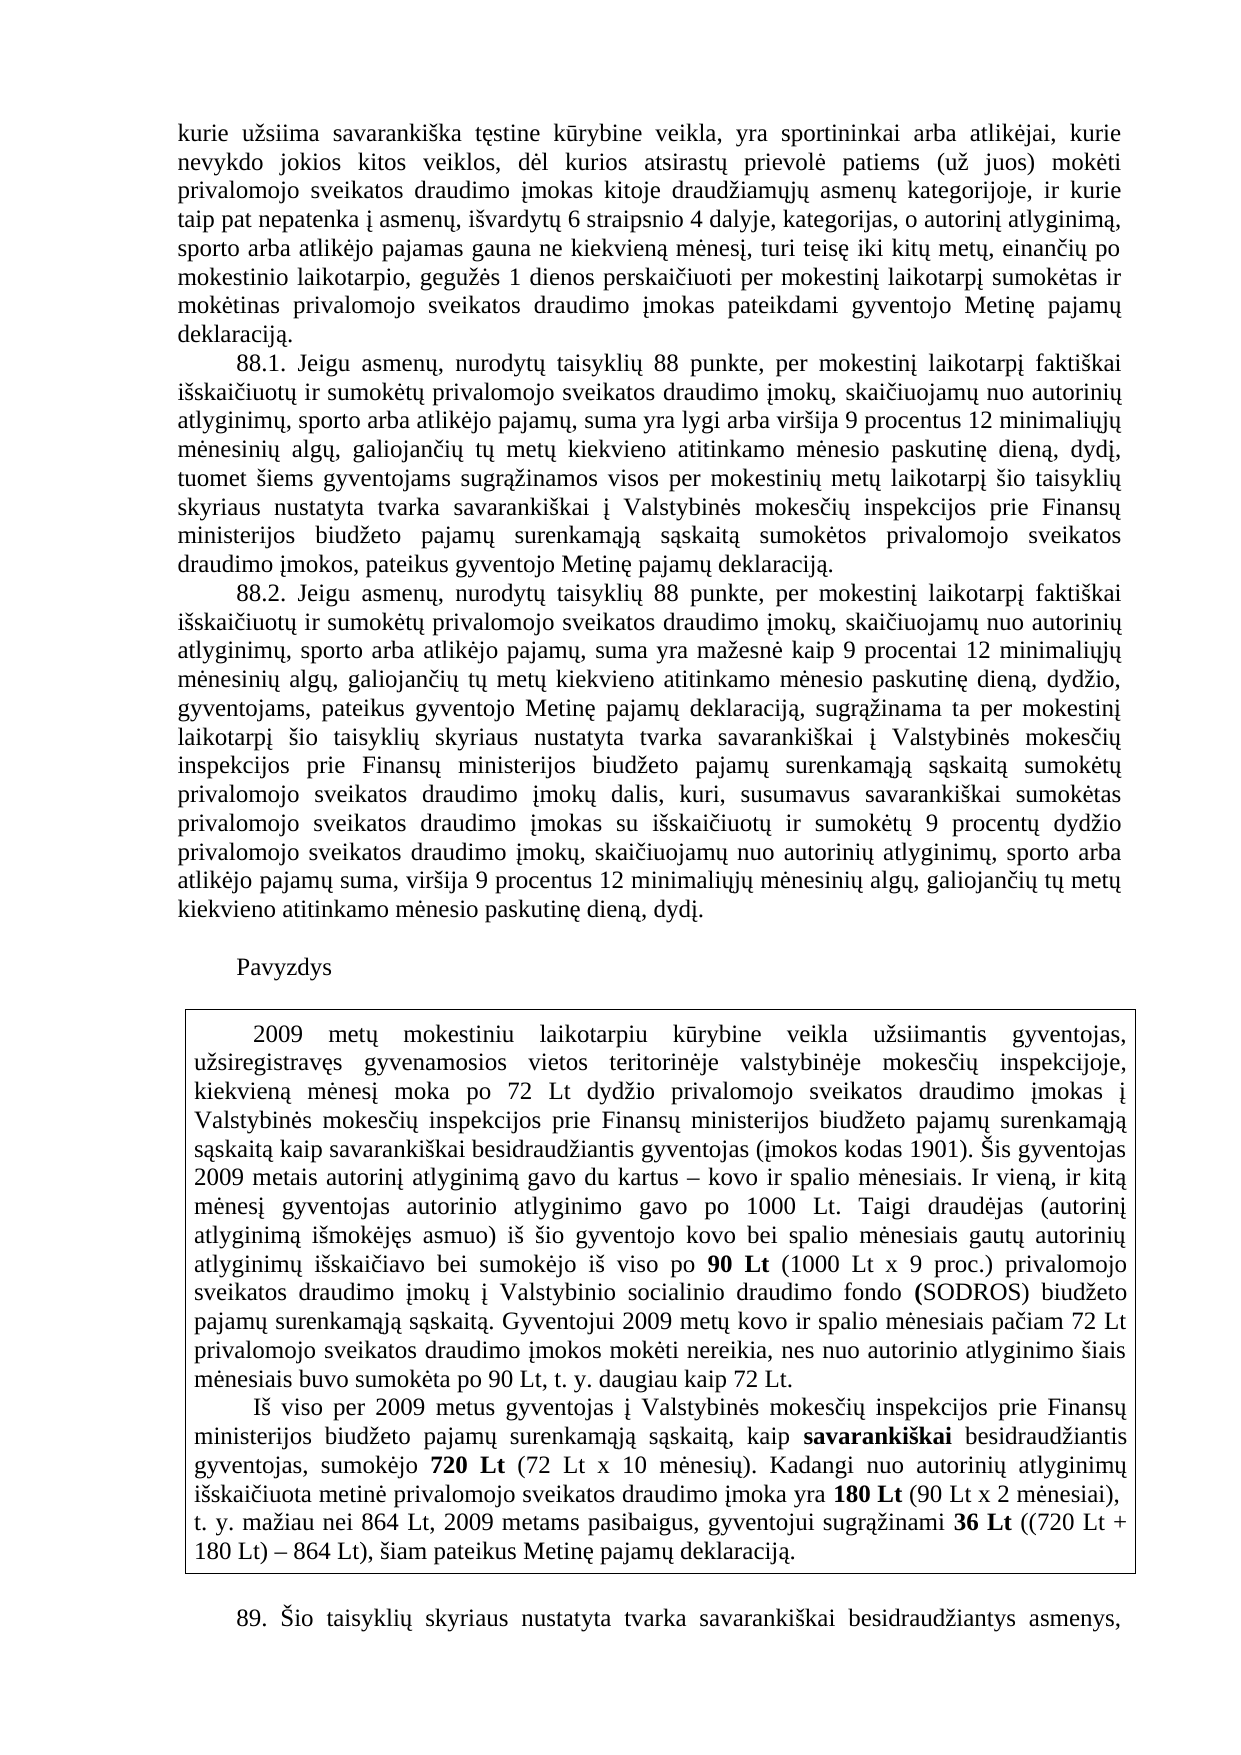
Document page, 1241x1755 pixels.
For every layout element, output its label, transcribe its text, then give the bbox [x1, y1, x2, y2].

text Pavyzdys [177, 952, 1122, 981]
table_header 2009 metų mokestiniu laikotarpiu kūrybine veikla užsiimantis gyventojas, užsiregistravęs gyvenamosios vietos teritorinėje valstybinėje mokesčių inspekcijoje, kiekvieną mėnesį moka po 72 Lt dydžio privalomojo sveikatos draudimo įmokas į Valstybinės mokesčių inspekcijos prie Finansų ministerijos biudžeto pajamų surenkamąją sąskaitą kaip savarankiškai besidraudžiantis gyventojas (įmokos kodas 1901). Šis gyventojas 2009 metais autorinį atlyginimą gavo du kartus – kovo ir spalio mėnesiais. Ir vieną, ir kitą mėnesį gyventojas autorinio atlyginimo gavo po 1000 Lt. Taigi draudėjas (autorinį atlyginimą išmokėjęs asmuo) iš šio gyventojo kovo bei spalio mėnesiais gautų autorinių atlyginimų išskaičiavo bei sumokėjo iš viso po 90 Lt (1000 Lt x 9 proc.) privalomojo sveikatos draudimo įmokų į Valstybinio socialinio draudimo fondo (SODROS) biudžeto pajamų surenkamąją sąskaitą. Gyventojui 2009 metų kovo ir spalio mėnesiais pačiam 72 Lt privalomojo sveikatos draudimo įmokos mokėti nereikia, nes nuo autorinio atlyginimo šiais mėnesiais buvo sumokėta po 90 Lt, t. y. daugiau kaip 72 Lt. Iš viso per 2009 metus gyventojas į Valstybinės mokesčių inspekcijos prie Finansų ministerijos biudžeto pajamų surenkamąją sąskaitą, kaip savarankiškai besidraudžiantis gyventojas, sumokėjo 720 Lt (72 Lt x 10 mėnesių). Kadangi nuo autorinių atlyginimų išskaičiuota metinė privalomojo sveikatos draudimo įmoka yra 180 Lt (90 Lt x 2 mėnesiai), t. y. mažiau nei 864 Lt, 2009 metams pasibaigus, gyventojui sugrąžinami 36 Lt ((720 Lt + 180 Lt) – 864 Lt), šiam pateikus Metinę pajamų deklaraciją. [186, 1010, 1135, 1573]
text kurie užsiima savarankiška tęstine kūrybine veikla, yra sportininkai arba atlikėjai, kurie nevykdo jokios kitos veiklos, dėl kurios atsirastų prievolė patiems (už juos) mokėti privalomojo sveikatos draudimo įmokas kitoje draudžiamųjų asmenų kategorijoje, ir kurie taip pat nepatenka į asmenų, išvardytų 6 straipsnio 4 dalyje, kategorijas, o autorinį atlyginimą, sporto arba atlikėjo pajamas gauna ne kiekvieną mėnesį, turi teisę iki kitų metų, einančių po mokestinio laikotarpio, gegužės 1 dienos perskaičiuoti per mokestinį laikotarpį sumokėtas ir mokėtinas privalomojo sveikatos draudimo įmokas pateikdami gyventojo Metinę pajamų deklaraciją. [177, 118, 1122, 348]
text 88.2. Jeigu asmenų, nurodytų taisyklių 88 punkte, per mokestinį laikotarpį faktiškai išskaičiuotų ir sumokėtų privalomojo sveikatos draudimo įmokų, skaičiuojamų nuo autorinių atlyginimų, sporto arba atlikėjo pajamų, suma yra mažesnė kaip 9 procentai 12 minimaliųjų mėnesinių algų, galiojančių tų metų kiekvieno atitinkamo mėnesio paskutinę dieną, dydžio, gyventojams, pateikus gyventojo Metinę pajamų deklaraciją, sugrąžinama ta per mokestinį laikotarpį šio taisyklių skyriaus nustatyta tvarka savarankiškai į Valstybinės mokesčių inspekcijos prie Finansų ministerijos biudžeto pajamų surenkamąją sąskaitą sumokėtų privalomojo sveikatos draudimo įmokų dalis, kuri, susumavus savarankiškai sumokėtas privalomojo sveikatos draudimo įmokas su išskaičiuotų ir sumokėtų 9 procentų dydžio privalomojo sveikatos draudimo įmokų, skaičiuojamų nuo autorinių atlyginimų, sporto arba atlikėjo pajamų suma, viršija 9 procentus 12 minimaliųjų mėnesinių algų, galiojančių tų metų kiekvieno atitinkamo mėnesio paskutinę dieną, dydį. [177, 578, 1122, 923]
text 88.1. Jeigu asmenų, nurodytų taisyklių 88 punkte, per mokestinį laikotarpį faktiškai išskaičiuotų ir sumokėtų privalomojo sveikatos draudimo įmokų, skaičiuojamų nuo autorinių atlyginimų, sporto arba atlikėjo pajamų, suma yra lygi arba viršija 9 procentus 12 minimaliųjų mėnesinių algų, galiojančių tų metų kiekvieno atitinkamo mėnesio paskutinę dieną, dydį, tuomet šiems gyventojams sugrąžinamos visos per mokestinių metų laikotarpį šio taisyklių skyriaus nustatyta tvarka savarankiškai į Valstybinės mokesčių inspekcijos prie Finansų ministerijos biudžeto pajamų surenkamąją sąskaitą sumokėtos privalomojo sveikatos draudimo įmokos, pateikus gyventojo Metinę pajamų deklaraciją. [177, 348, 1122, 578]
text 89. Šio taisyklių skyriaus nustatyta tvarka savarankiškai besidraudžiantys asmenys, [177, 1603, 1122, 1632]
